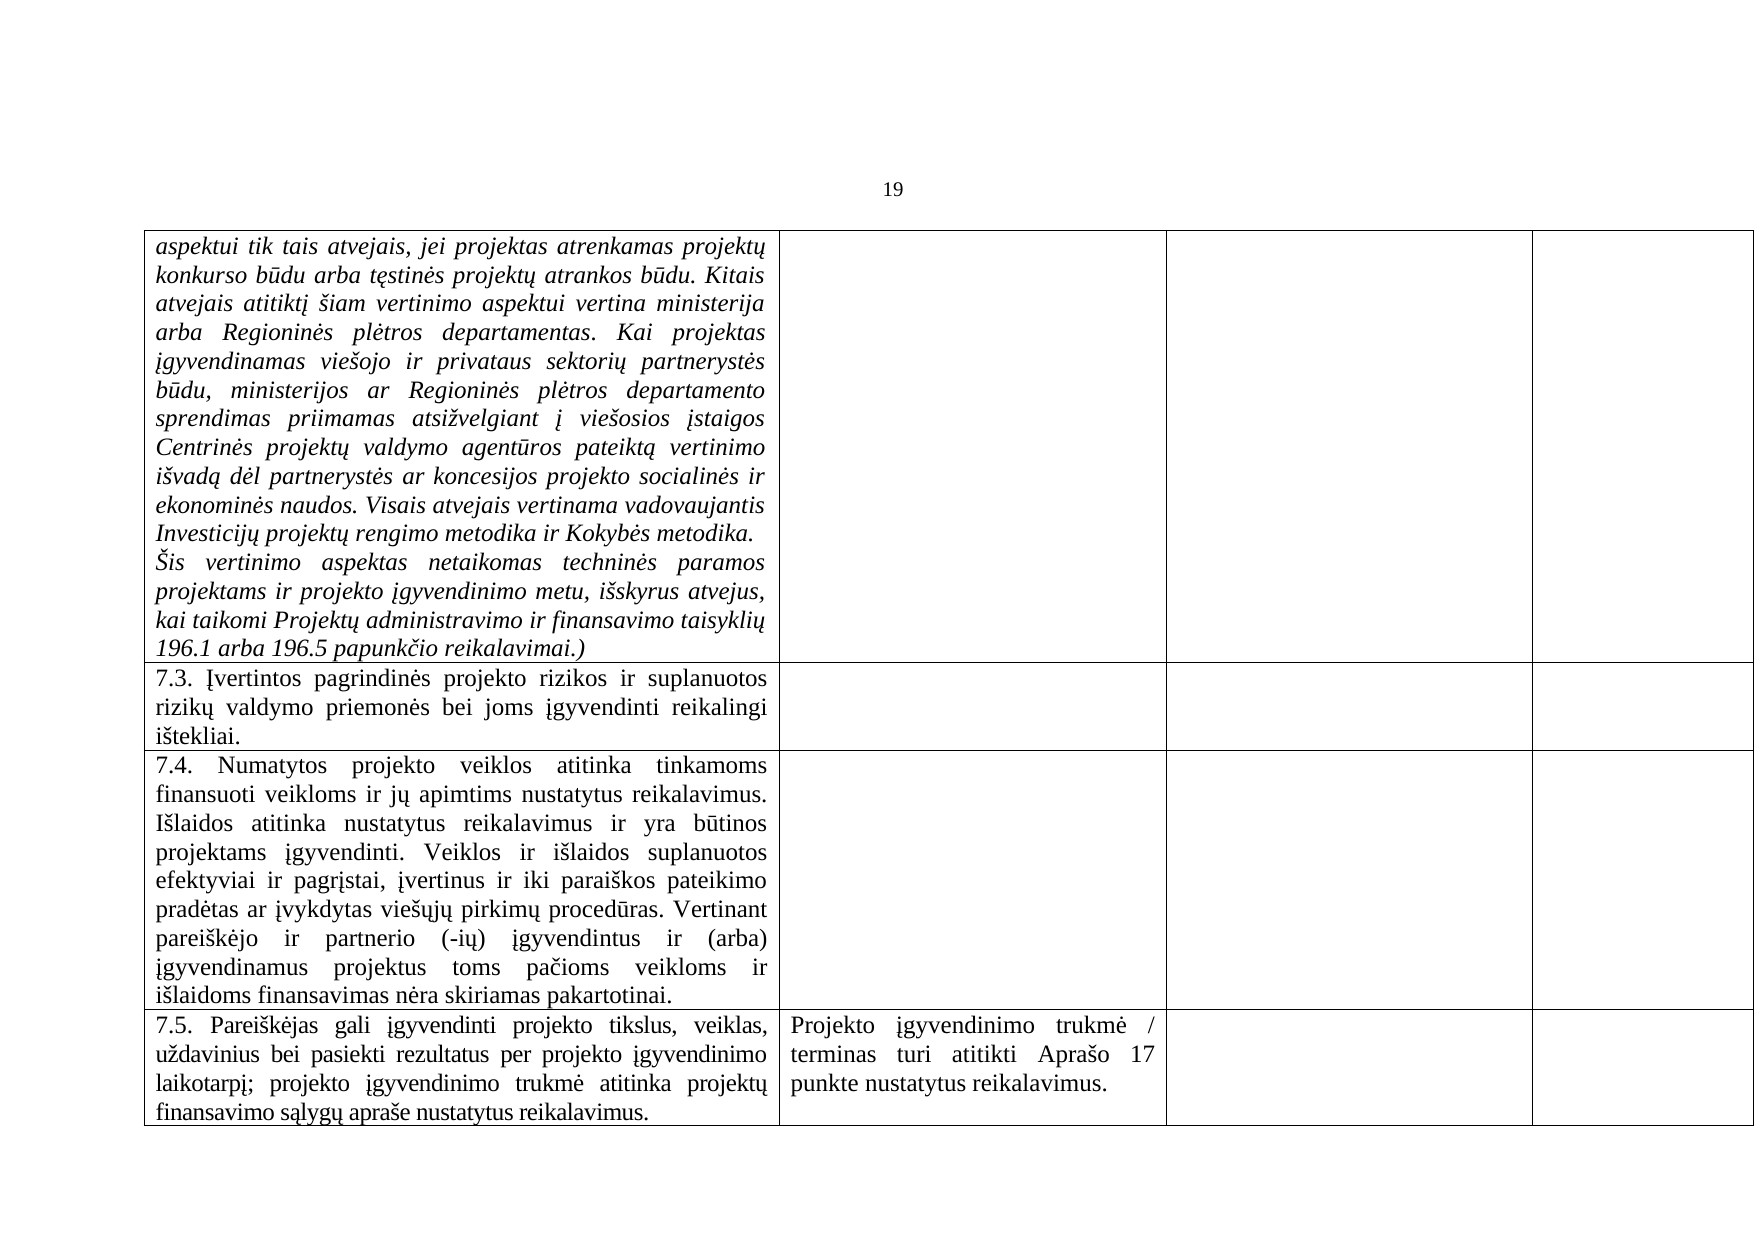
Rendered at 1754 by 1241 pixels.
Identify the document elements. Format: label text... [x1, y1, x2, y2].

table_cell [1167, 231, 1532, 662]
table_cell [780, 231, 1166, 662]
table_cell 7.5. Pareiškėjas gali įgyvendinti projekto tikslus, veiklas, uždavinius bei pasiekti rezultatus per projekto įgyvendinimo laikotarpį; projekto įgyvendinimo trukmė atitinka projektų finansavimo sąlygų apraše nustatytus reikalavimus. [145, 1010, 779, 1125]
table_cell [1533, 663, 1753, 749]
table_cell aspektui tik tais atvejais, jei projektas atrenkamas projektų konkurso būdu arba tęstinės projektų atrankos būdu. Kitais atvejais atitiktį šiam vertinimo aspektui vertina ministerija arba Regioninės plėtros departamentas. Kai projektas įgyvendinamas viešojo ir privataus sektorių partnerystės būdu, ministerijos ar Regioninės plėtros departamento sprendimas priimamas atsižvelgiant į viešosios įstaigos Centrinės projektų valdymo agentūros pateiktą vertinimo išvadą dėl partnerystės ar koncesijos projekto socialinės ir ekonominės naudos. Visais atvejais vertinama vadovaujantis Investicijų projektų rengimo metodika ir Kokybės metodika. Šis vertinimo aspektas netaikomas techninės paramos projektams ir projekto įgyvendinimo metu, išskyrus atvejus, kai taikomi Projektų administravimo ir finansavimo taisyklių 196.1 arba 196.5 papunkčio reikalavimai.) [145, 231, 779, 662]
table_cell [1167, 1010, 1532, 1125]
table_cell 7.3. Įvertintos pagrindinės projekto rizikos ir suplanuotos rizikų valdymo priemonės bei joms įgyvendinti reikalingi ištekliai. [145, 663, 779, 749]
table_cell [1533, 1010, 1753, 1125]
table_cell Projekto įgyvendinimo trukmė / terminas turi atitikti Aprašo 17 punkte nustatytus reikalavimus. [780, 1010, 1166, 1125]
table_cell [1533, 231, 1753, 662]
table_cell 7.4. Numatytos projekto veiklos atitinka tinkamoms finansuoti veikloms ir jų apimtims nustatytus reikalavimus. Išlaidos atitinka nustatytus reikalavimus ir yra būtinos projektams įgyvendinti. Veiklos ir išlaidos suplanuotos efektyviai ir pagrįstai, įvertinus ir iki paraiškos pateikimo pradėtas ar įvykdytas viešųjų pirkimų procedūras. Vertinant pareiškėjo ir partnerio (-ių) įgyvendintus ir (arba) įgyvendinamus projektus toms pačioms veikloms ir išlaidoms finansavimas nėra skiriamas pakartotinai. [145, 751, 779, 1009]
table_cell [1533, 751, 1753, 1009]
table_cell [1167, 663, 1532, 749]
table_cell [780, 751, 1166, 1009]
table_cell [1167, 751, 1532, 1009]
table_cell [780, 663, 1166, 749]
